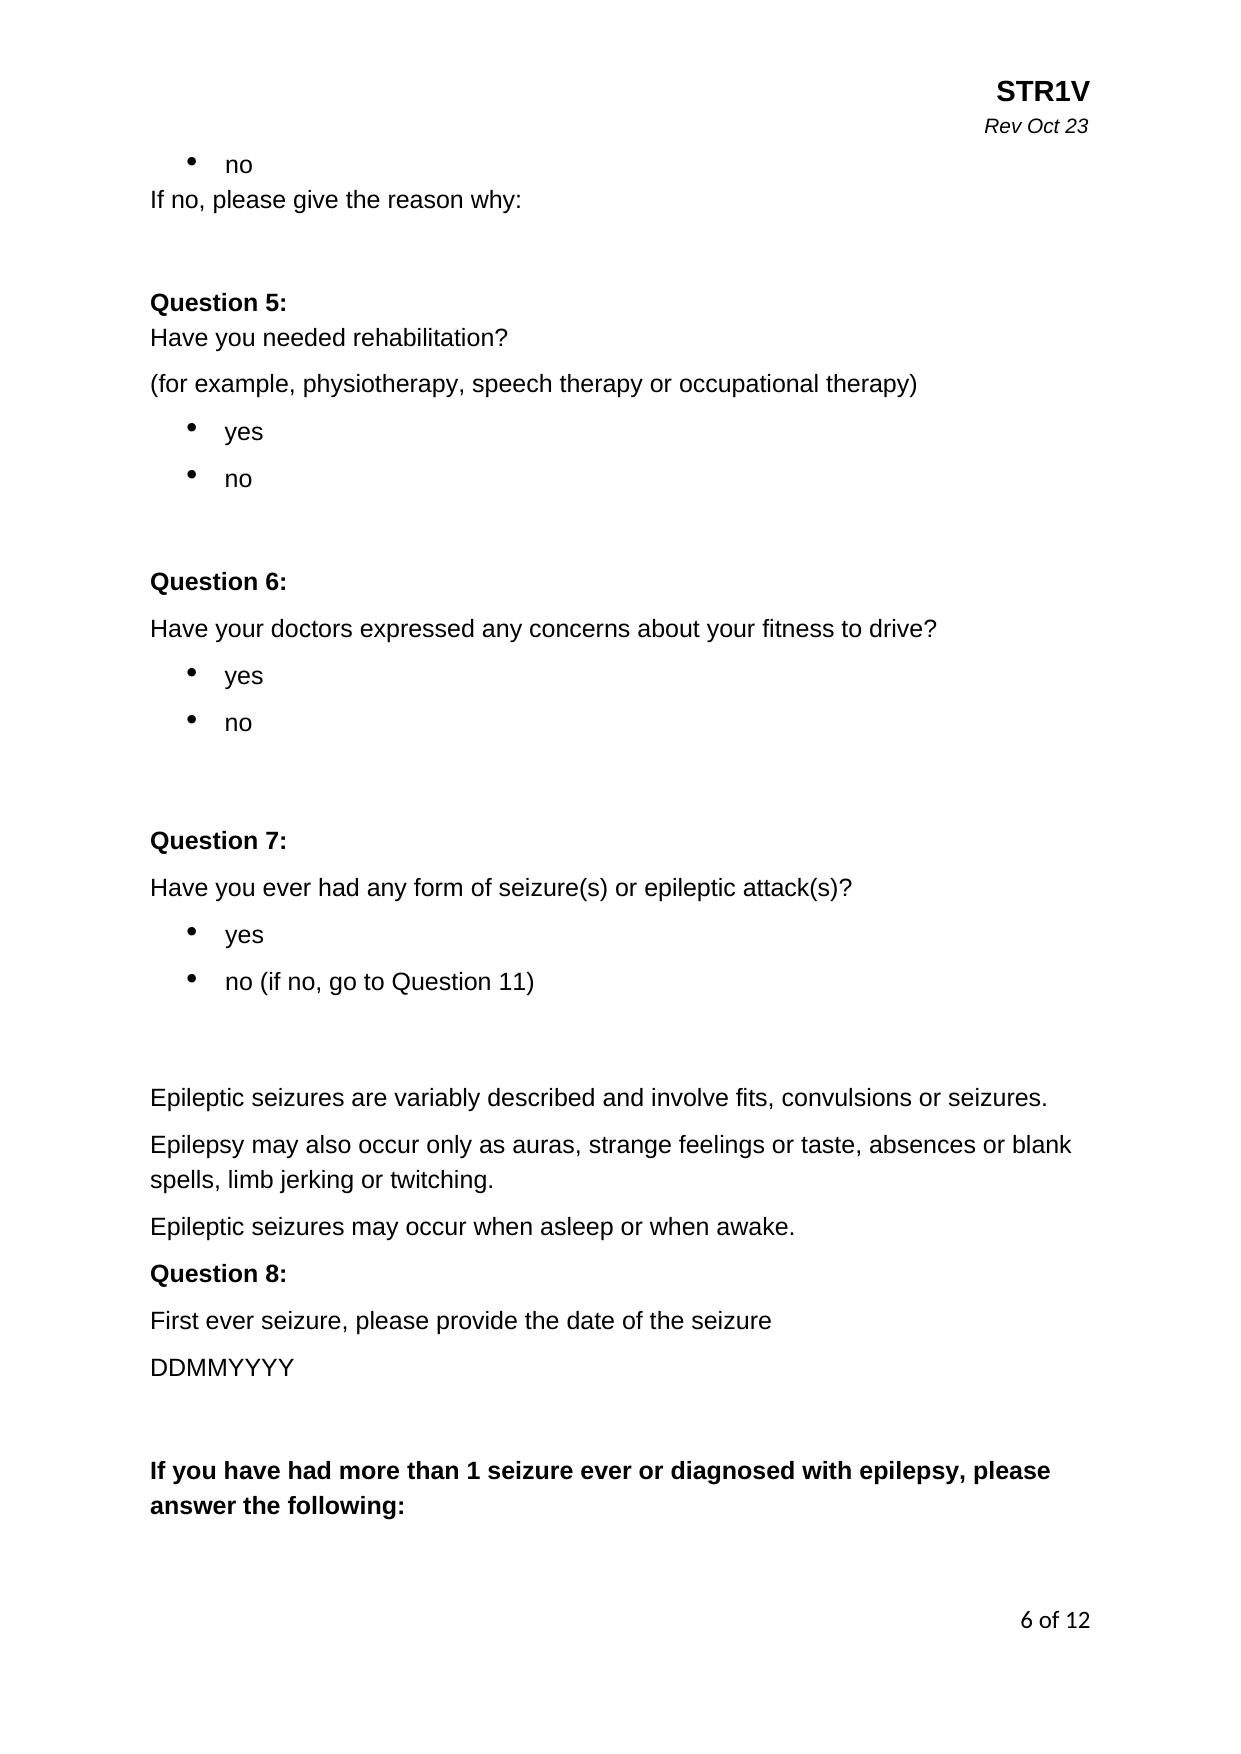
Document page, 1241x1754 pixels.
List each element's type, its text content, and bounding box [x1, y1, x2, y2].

text If you have had more than 1 seizure ever or diagnosed with epilepsy, please answer the following: [150, 1456, 1090, 1519]
text Question 6: [150, 567, 1090, 596]
text Epileptic seizures are variably described and involve fits, convulsions or seizures. [150, 1083, 1090, 1112]
text Have your doctors expressed any concerns about your fitness to drive? [150, 614, 1090, 643]
text (for example, physiotherapy, speech therapy or occupational therapy) [150, 369, 1090, 398]
text If no, please give the reason why: [150, 184, 1090, 213]
list yes [187, 661, 1090, 690]
text Epileptic seizures may occur when asleep or when awake. [150, 1212, 1090, 1241]
text Question 5: [150, 288, 1090, 317]
list no [187, 463, 1090, 492]
list yes [187, 920, 1090, 949]
list no [187, 150, 1090, 179]
text Have you needed rehabilitation? [150, 322, 1090, 351]
text Epilepsy may also occur only as auras, strange feelings or taste, absences or blank spells, limb jerking or twitching. [150, 1130, 1090, 1193]
text Question 7: [150, 826, 1090, 855]
list yes [187, 416, 1090, 445]
text DDMMYYYY [150, 1353, 1090, 1381]
text First ever seizure, please provide the date of the seizure [150, 1306, 1090, 1334]
text Have you ever had any form of seizure(s) or epileptic attack(s)? [150, 873, 1090, 902]
list no (if no, go to Question 11) [187, 967, 1090, 996]
text Question 8: [150, 1259, 1090, 1287]
list no [187, 708, 1090, 737]
